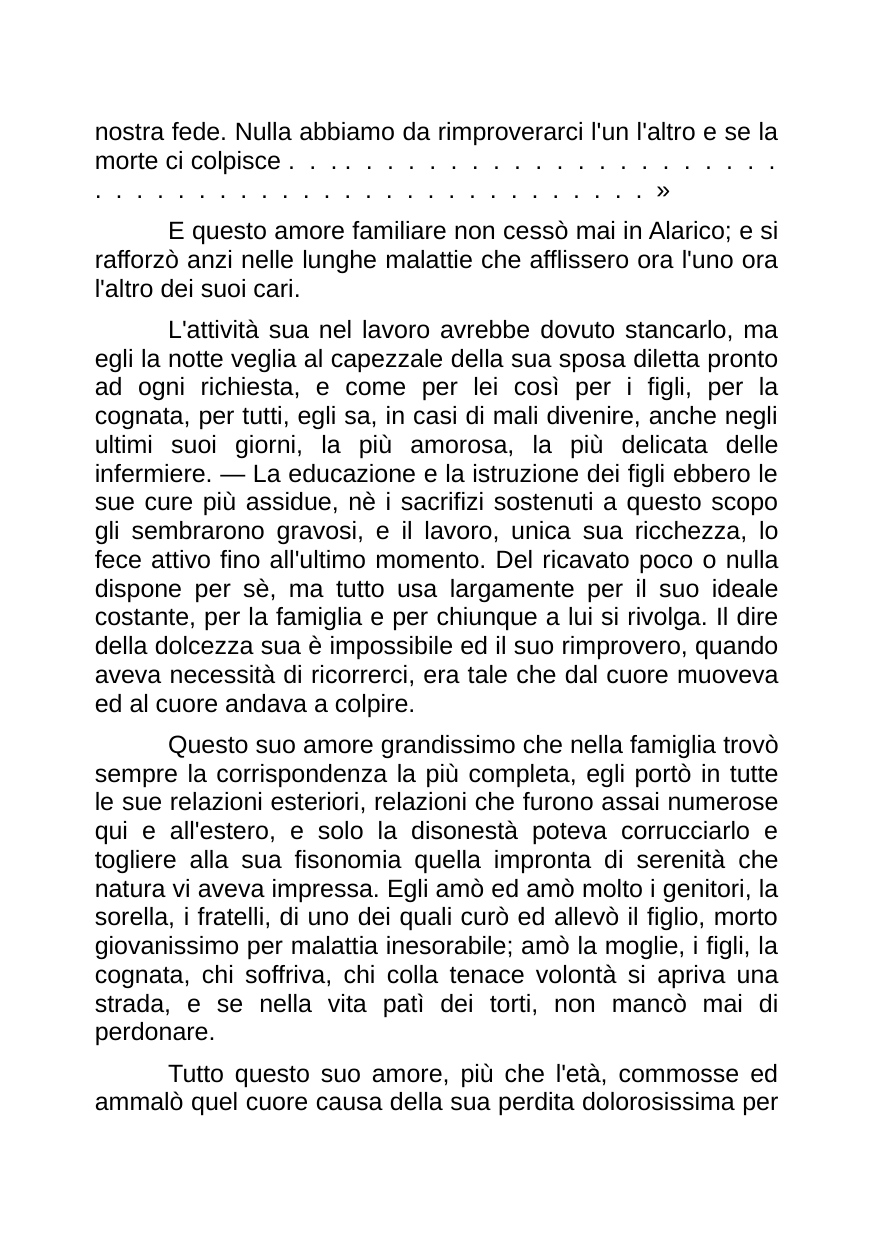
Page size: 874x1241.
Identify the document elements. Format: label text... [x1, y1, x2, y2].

text nostra fede. Nulla abbiamo da rimproverarci l'un l'altro e se la morte ci colpisce . . . . . . . . . . . . . . . . . . . . . . . . . . . . . . . . . . . . . . . . . . . . . . . . . . . » [94, 117, 779, 203]
text Questo suo amore grandissimo che nella famiglia trovò sempre la corrispondenza la più completa, egli portò in tutte le sue relazioni esteriori, relazioni che furono assai numerose qui e all'estero, e solo la disonestà poteva corrucciarlo e togliere alla sua fisonomia quella impronta di serenità che natura vi aveva impressa. Egli amò ed amò molto i genitori, la sorella, i fratelli, di uno dei quali curò ed allevò il figlio, morto giovanissimo per malattia inesorabile; amò la moglie, i figli, la cognata, chi soffriva, chi colla tenace volontà si apriva una strada, e se nella vita patì dei torti, non mancò mai di perdonare. [94, 730, 779, 1046]
text E questo amore familiare non cessò mai in Alarico; e si rafforzò anzi nelle lunghe malattie che afflissero ora l'uno ora l'altro dei suoi cari. [94, 216, 779, 302]
text Tutto questo suo amore, più che l'età, commosse ed ammalò quel cuore causa della sua perdita dolorosissima per [94, 1058, 779, 1116]
text L'attività sua nel lavoro avrebbe dovuto stancarlo, ma egli la notte veglia al capezzale della sua sposa diletta pronto ad ogni richiesta, e come per lei così per i figli, per la cognata, per tutti, egli sa, in casi di mali divenire, anche negli ultimi suoi giorni, la più amorosa, la più delicata delle infermiere. — La educazione e la istruzione dei figli ebbero le sue cure più assidue, nè i sacrifizi sostenuti a questo scopo gli sembrarono gravosi, e il lavoro, unica sua ricchezza, lo fece attivo fino all'ultimo momento. Del ricavato poco o nulla dispone per sè, ma tutto usa largamente per il suo ideale costante, per la famiglia e per chiunque a lui si rivolga. Il dire della dolcezza sua è impossibile ed il suo rimprovero, quando aveva necessità di ricorrerci, era tale che dal cuore muoveva ed al cuore andava a colpire. [94, 315, 779, 717]
